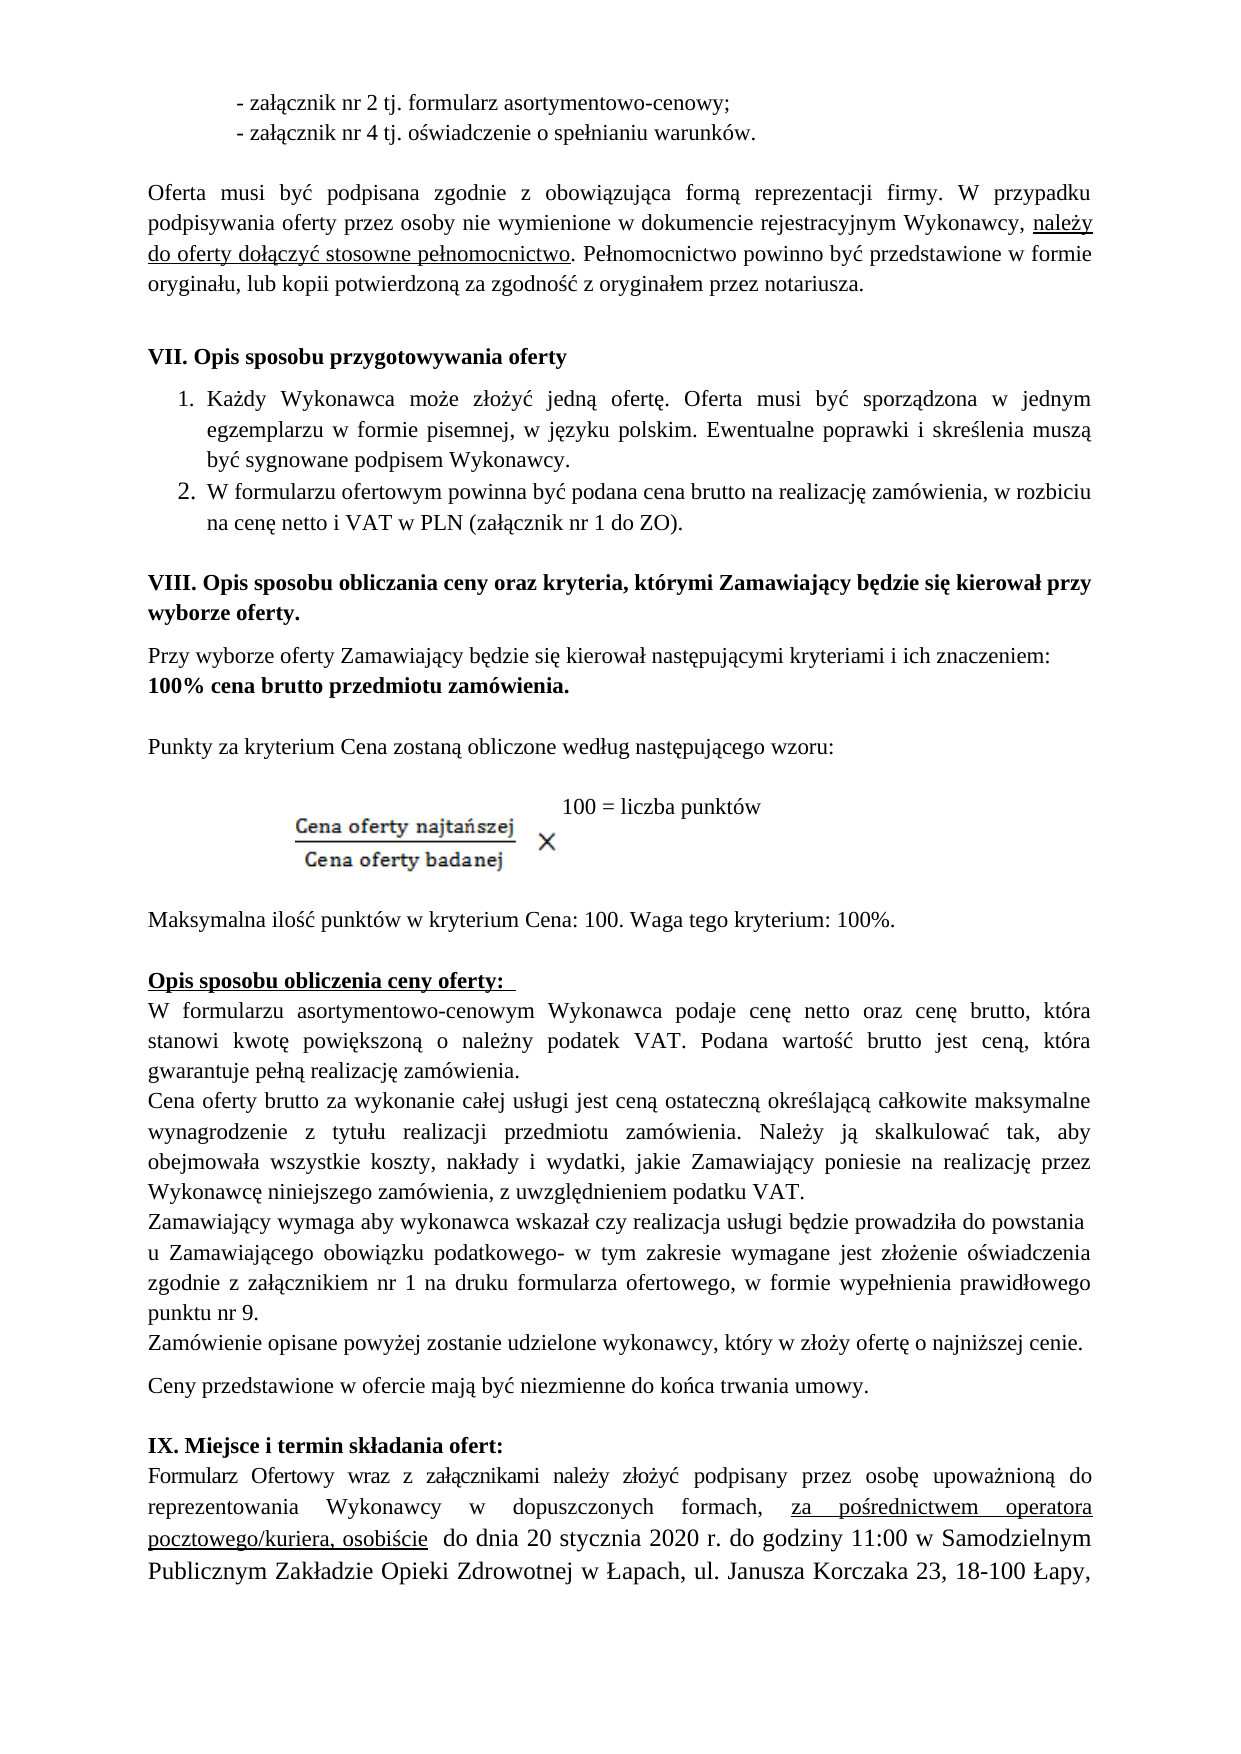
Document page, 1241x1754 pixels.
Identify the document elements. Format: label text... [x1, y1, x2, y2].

text Maksymalna ilość punktów w kryterium Cena: 100. Waga tego kryterium: 100%. [148, 906, 1093, 933]
text Zamawiający wymaga aby wykonawca wskazał czy realizacja usługi będzie prowadziła do powstania u Zamawiającego obowiązku podatkowego- w tym zakresie wymagane jest złożenie oświadczenia zgodnie z załącznikiem nr 1 na druku formularza ofertowego, w formie wypełnienia prawidłowego punktu nr 9. [148, 1208, 1093, 1325]
text Oferta musi być podpisana zgodnie z obowiązująca formą reprezentacji firmy. W przypadku podpisywania oferty przez osoby nie wymienione w dokumencie rejestracyjnym Wykonawcy, należy do oferty dołączyć stosowne pełnomocnictwo. Pełnomocnictwo powinno być przedstawione w formie oryginału, lub kopii potwierdzoną za zgodność z oryginałem przez notariusza. [148, 179, 1093, 296]
text Ceny przedstawione w ofercie mają być niezmienne do końca trwania umowy. [148, 1372, 1093, 1398]
list Każdy Wykonawca może złożyć jedną ofertę. Oferta musi być sporządzona w jednym egzemplarzu w formie pisemnej, w języku polskim. Ewentualne poprawki i skreślenia muszą być sygnowane podpisem Wykonawcy. [177, 386, 1093, 472]
text Przy wyborze oferty Zamawiający będzie się kierował następującymi kryteriami i ich znaczeniem: [148, 642, 1093, 668]
text 100 = liczba punktów [148, 793, 1093, 872]
text Punkty za kryterium Cena zostaną obliczone według następującego wzoru: [148, 733, 1093, 759]
text VII. Opis sposobu przygotowywania oferty [148, 343, 1093, 369]
list W formularzu ofertowym powinna być podana cena brutto na realizację zamówienia, w rozbiciu na cenę netto i VAT w PLN (załącznik nr 1 do ZO). [177, 476, 1093, 535]
text - załącznik nr 2 tj. formularz asortymentowo-cenowy; [236, 89, 1093, 115]
text Zamówienie opisane powyżej zostanie udzielone wykonawcy, który w złoży ofertę o najniższej cenie. [148, 1329, 1093, 1356]
text VIII. Opis sposobu obliczania ceny oraz kryteria, którymi Zamawiający będzie się kierował przy wyborze oferty. [148, 569, 1093, 626]
text W formularzu asortymentowo-cenowym Wykonawca podaje cenę netto oraz cenę brutto, która stanowi kwotę powiększoną o należny podatek VAT. Podana wartość brutto jest ceną, która gwarantuje pełną realizację zamówienia. [148, 997, 1093, 1084]
text IX. Miejsce i termin składania ofert: [148, 1432, 1093, 1459]
text Opis sposobu obliczenia ceny oferty: [148, 967, 1093, 993]
text - załącznik nr 4 tj. oświadczenie o spełnianiu warunków. [236, 119, 1093, 145]
text Cena oferty brutto za wykonanie całej usługi jest ceną ostateczną określającą całkowite maksymalne wynagrodzenie z tytułu realizacji przedmiotu zamówienia. Należy ją skalkulować tak, aby obejmowała wszystkie koszty, nakłady i wydatki, jakie Zamawiający poniesie na realizację przez Wykonawcę niniejszego zamówienia, z uwzględnieniem podatku VAT. [148, 1088, 1093, 1204]
text 100% cena brutto przedmiotu zamówienia. [148, 672, 1093, 699]
text Formularz Ofertowy wraz z załącznikami należy złożyć podpisany przez osobę upoważnioną do reprezentowania Wykonawcy w dopuszczonych formach, za pośrednictwem operatora pocztowego/kuriera, osobiście do dnia 20 stycznia 2020 r. do godziny 11:00 w Samodzielnym Publicznym Zakładzie Opieki Zdrowotnej w Łapach, ul. Janusza Korczaka 23, 18-100 Łapy, [148, 1463, 1093, 1585]
